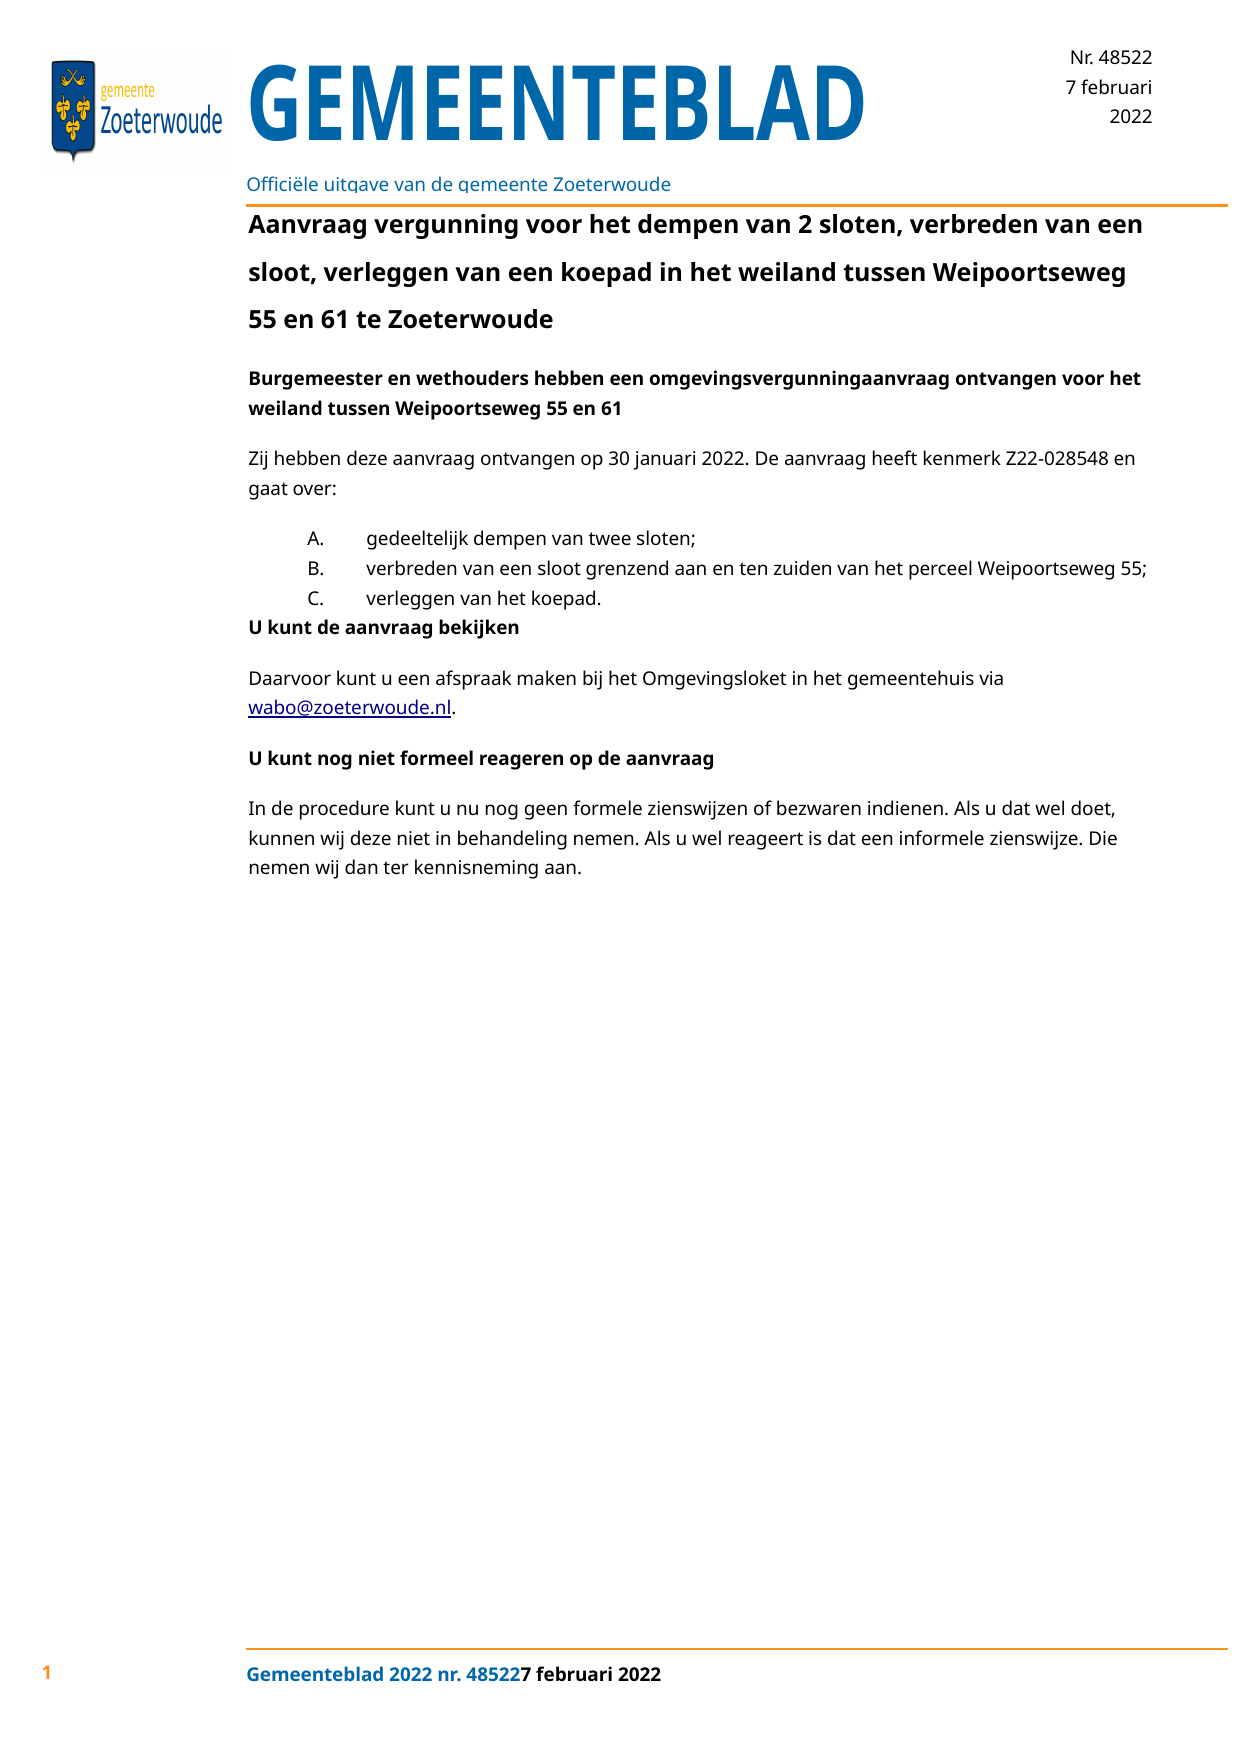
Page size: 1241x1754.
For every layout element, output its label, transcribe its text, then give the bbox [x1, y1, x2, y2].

picture [41, 47, 231, 172]
text U kunt nog niet formeel reageren op de aanvraag [248, 745, 1152, 770]
text U kunt de aanvraag bekijken [248, 614, 1152, 640]
text Daarvoor kunt u een afspraak maken bij het Omgevingsloket in het gemeentehuis via wabo@zoeterwoude.nl. [248, 665, 1152, 720]
text Zij hebben deze aanvraag ontvangen op 30 januari 2022. De aanvraag heeft kenmerk Z22-028548 en gaat over: [248, 446, 1152, 501]
list verleggen van het koepad. [307, 585, 1152, 610]
list gedeeltelijk dempen van twee sloten; [307, 526, 1152, 551]
list verbreden van een sloot grenzend aan en ten zuiden van het perceel Weipoortseweg 55; [307, 555, 1152, 581]
text Aanvraag vergunning voor het dempen van 2 sloten, verbreden van een sloot, verleggen van een koepad in het weiland tussen Weipoortseweg 55 en 61 te Zoeterwoude [248, 207, 1152, 336]
text In de procedure kunt u nu nog geen formele zienswijzen of bezwaren indienen. Als u dat wel doet, kunnen wij deze niet in behandeling nemen. Als u wel reageert is dat een informele zienswijze. Die nemen wij dan ter kennisneming aan. [248, 795, 1152, 880]
text Burgemeester en wethouders hebben een omgevingsvergunningaanvraag ontvangen voor het weiland tussen Weipoortseweg 55 en 61 [248, 366, 1152, 421]
